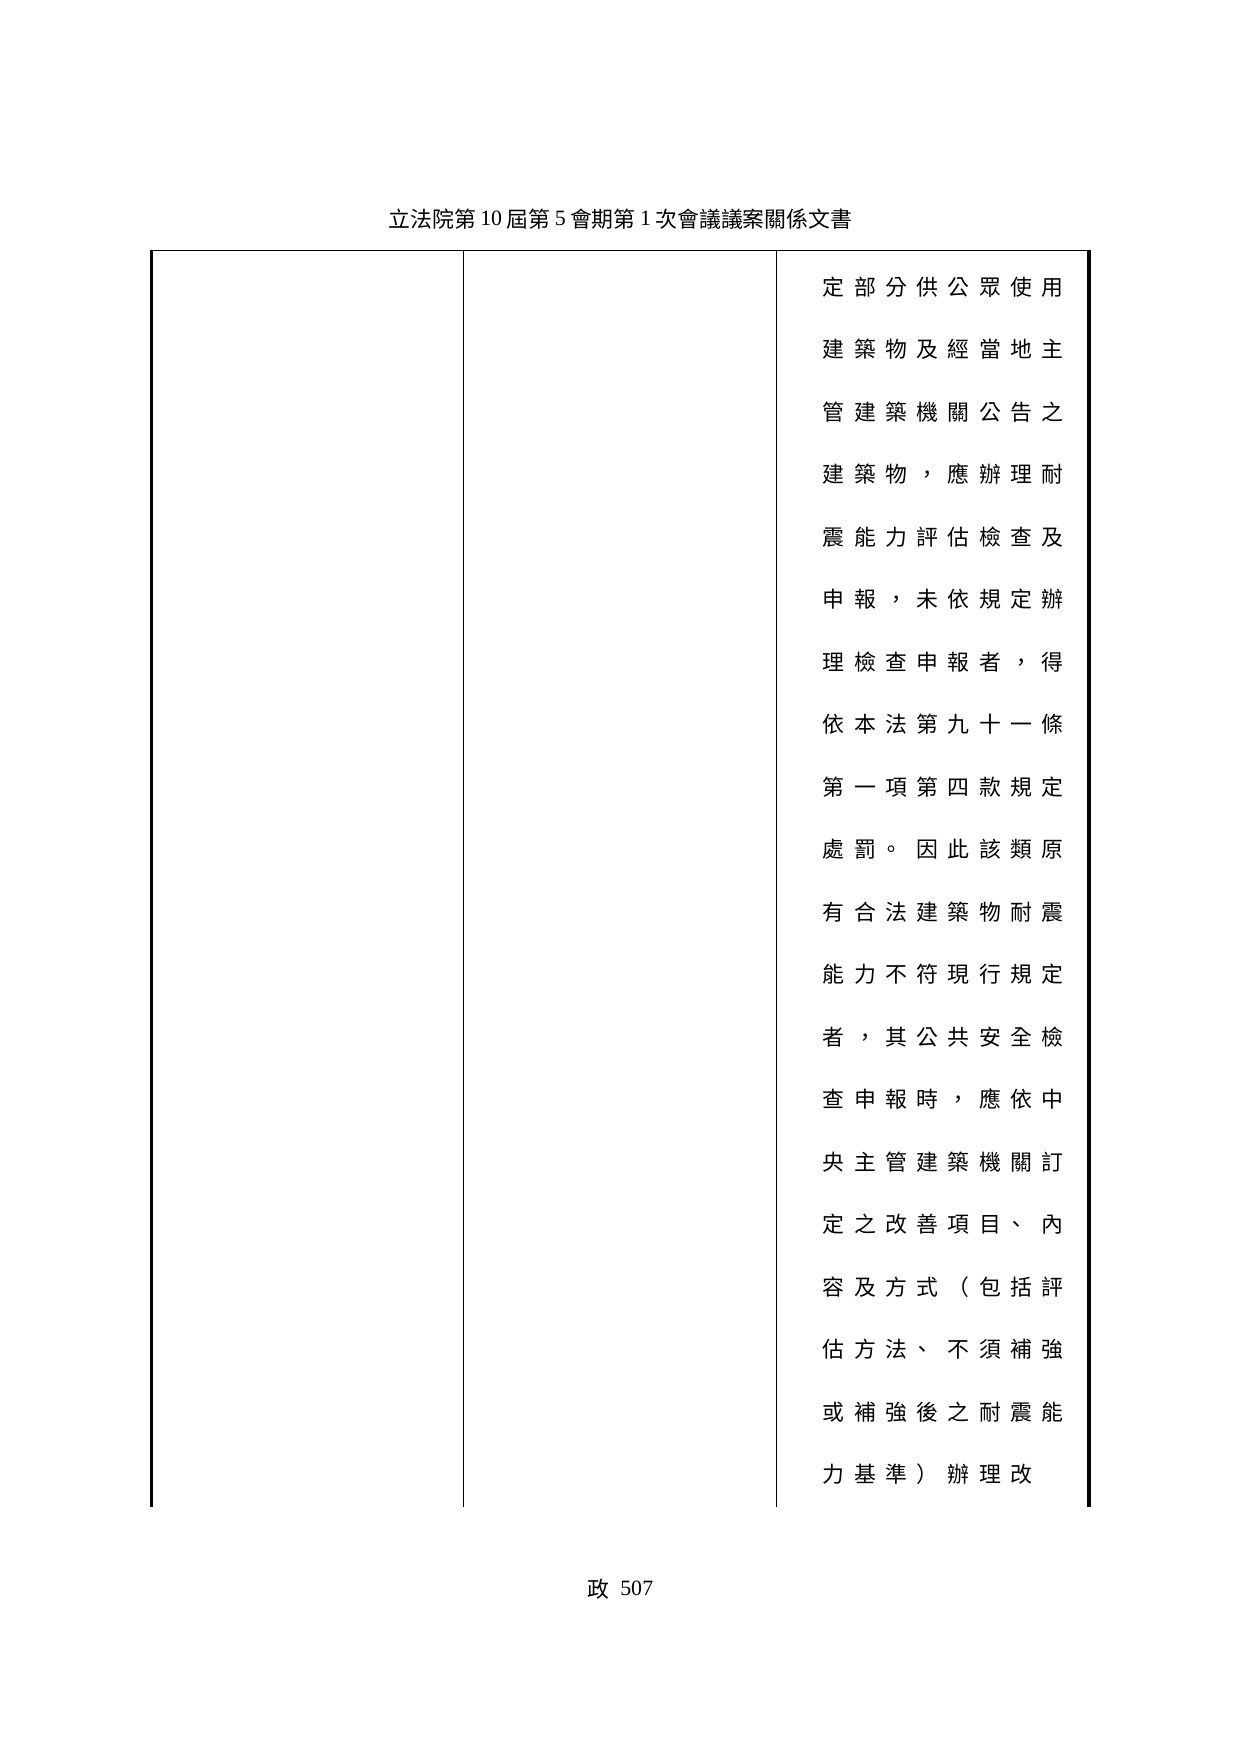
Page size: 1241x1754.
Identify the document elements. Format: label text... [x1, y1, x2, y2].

table_cell [153, 251, 463, 1507]
table_cell 定部分供公眾使用建築物及經當地主管建築機關公告之建築物，應辦理耐震能力評估檢查及申報，未依規定辦理檢查申報者，得依本法第九十一條第一項第四款規定處罰。因此該類原有合法建築物耐震能力不符現行規定者，其公共安全檢查申報時，應依中央主管建築機關訂定之改善項目、內容及方式（包括評估方法、不須補強或補強後之耐震能力基準）辦理改 [777, 251, 1087, 1507]
table_cell [464, 251, 776, 1507]
